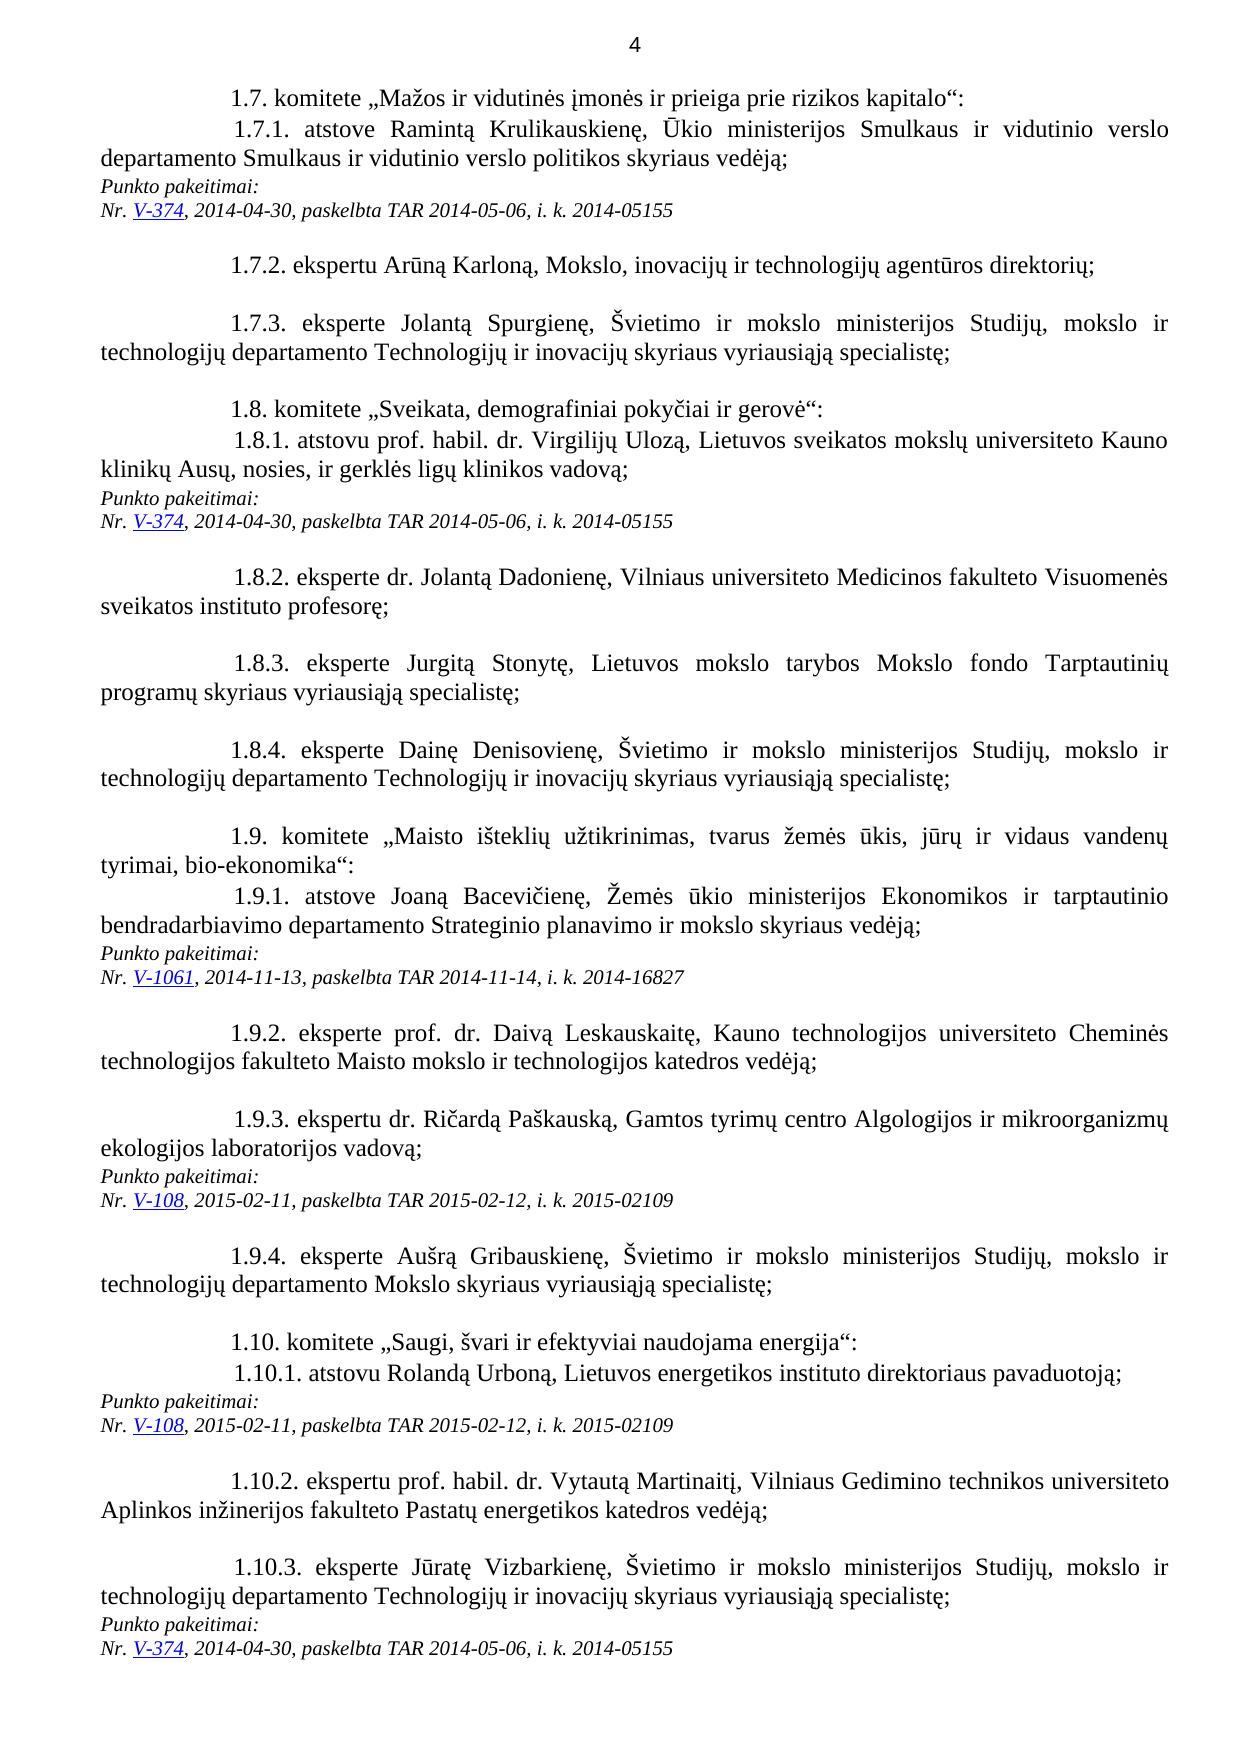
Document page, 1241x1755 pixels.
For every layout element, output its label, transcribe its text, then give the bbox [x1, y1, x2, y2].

text Nr. V-108, 2015-02-11, paskelbta TAR 2015-02-12, i. k. 2015-02109 [100, 1188, 1169, 1212]
text 1.8. komitete „Sveikata, demografiniai pokyčiai ir gerovė“: [230, 394, 1169, 423]
text Nr. V-108, 2015-02-11, paskelbta TAR 2015-02-12, i. k. 2015-02109 [100, 1413, 1169, 1437]
text 1.10. komitete „Saugi, švari ir efektyviai naudojama energija“: [230, 1327, 1169, 1356]
text 1.7.3. eksperte Jolantą Spurgienę, Švietimo ir mokslo ministerijos Studijų, mokslo ir technologijų departamento Technologijų ir inovacijų skyriaus vyriausiąją specialistę; [100, 308, 1169, 366]
text 1.10.3. eksperte Jūratę Vizbarkienę, Švietimo ir mokslo ministerijos Studijų, mokslo ir technologijų departamento Technologijų ir inovacijų skyriaus vyriausiąją specialistę; [100, 1552, 1169, 1610]
text 1.9. komitete „Maisto išteklių užtikrinimas, tvarus žemės ūkis, jūrų ir vidaus vandenų tyrimai, bio-ekonomika“: [100, 821, 1169, 878]
text 1.10.2. ekspertu prof. habil. dr. Vytautą Martinaitį, Vilniaus Gedimino technikos universiteto Aplinkos inžinerijos fakulteto Pastatų energetikos katedros vedėją; [100, 1466, 1169, 1524]
text 1.7. komitete „Mažos ir vidutinės įmonės ir prieiga prie rizikos kapitalo“: [230, 83, 1169, 111]
text Punkto pakeitimai: [100, 1612, 1169, 1636]
text 1.10.1. atstovu Rolandą Urboną, Lietuvos energetikos instituto direktoriaus pavaduotoją; [100, 1358, 1169, 1387]
text Punkto pakeitimai: [100, 1389, 1169, 1413]
text Punkto pakeitimai: [100, 174, 1169, 198]
text 1.7.1. atstove Ramintą Krulikauskienę, Ūkio ministerijos Smulkaus ir vidutinio verslo departamento Smulkaus ir vidutinio verslo politikos skyriaus vedėją; [100, 114, 1169, 171]
text 1.7.2. ekspertu Arūną Karloną, Mokslo, inovacijų ir technologijų agentūros direktorių; [100, 251, 1169, 279]
text Punkto pakeitimai: [100, 1164, 1169, 1188]
text 1.8.1. atstovu prof. habil. dr. Virgilijų Ulozą, Lietuvos sveikatos mokslų universiteto Kauno klinikų Ausų, nosies, ir gerklės ligų klinikos vadovą; [100, 426, 1169, 483]
text 1.9.1. atstove Joaną Bacevičienę, Žemės ūkio ministerijos Ekonomikos ir tarptautinio bendradarbiavimo departamento Strateginio planavimo ir mokslo skyriaus vedėją; [100, 881, 1169, 938]
text 1.9.2. eksperte prof. dr. Daivą Leskauskaitę, Kauno technologijos universiteto Cheminės technologijos fakulteto Maisto mokslo ir technologijos katedros vedėją; [100, 1018, 1169, 1075]
text 1.8.4. eksperte Dainę Denisovienę, Švietimo ir mokslo ministerijos Studijų, mokslo ir technologijų departamento Technologijų ir inovacijų skyriaus vyriausiąją specialistę; [100, 735, 1169, 792]
text Nr. V-374, 2014-04-30, paskelbta TAR 2014-05-06, i. k. 2014-05155 [100, 509, 1169, 533]
text 1.9.4. eksperte Aušrą Gribauskienę, Švietimo ir mokslo ministerijos Studijų, mokslo ir technologijų departamento Mokslo skyriaus vyriausiąją specialistę; [100, 1241, 1169, 1298]
text Nr. V-374, 2014-04-30, paskelbta TAR 2014-05-06, i. k. 2014-05155 [100, 198, 1169, 222]
text Punkto pakeitimai: [100, 485, 1169, 509]
text 1.8.3. eksperte Jurgitą Stonytę, Lietuvos mokslo tarybos Mokslo fondo Tarptautinių programų skyriaus vyriausiąją specialistę; [100, 648, 1169, 706]
text Punkto pakeitimai: [100, 941, 1169, 965]
text Nr. V-1061, 2014-11-13, paskelbta TAR 2014-11-14, i. k. 2014-16827 [100, 965, 1169, 989]
text 1.9.3. ekspertu dr. Ričardą Paškauską, Gamtos tyrimų centro Algologijos ir mikroorganizmų ekologijos laboratorijos vadovą; [100, 1104, 1169, 1161]
text 1.8.2. eksperte dr. Jolantą Dadonienę, Vilniaus universiteto Medicinos fakulteto Visuomenės sveikatos instituto profesorę; [100, 562, 1169, 620]
text Nr. V-374, 2014-04-30, paskelbta TAR 2014-05-06, i. k. 2014-05155 [100, 1636, 1169, 1660]
